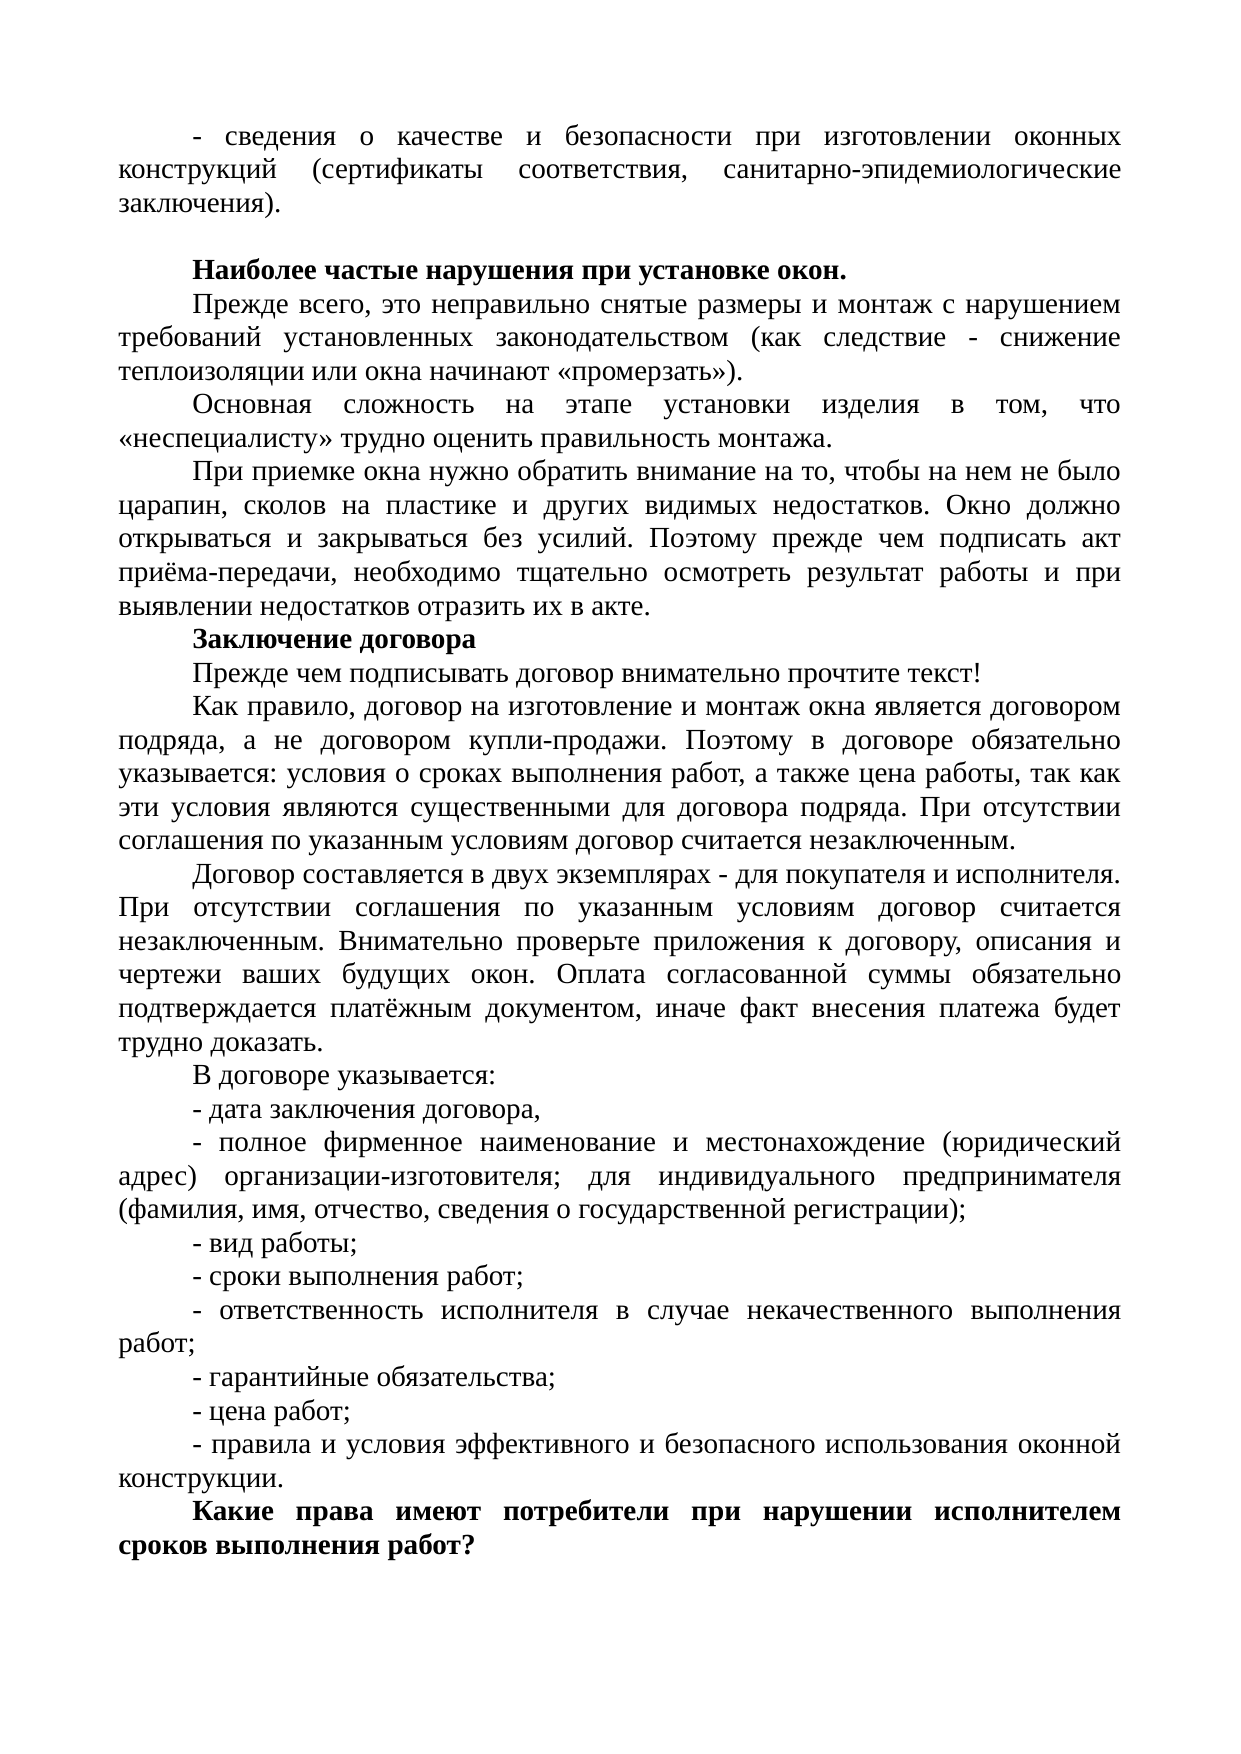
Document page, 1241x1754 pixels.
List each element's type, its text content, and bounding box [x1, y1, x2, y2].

text - сведения о качестве и безопасности при изготовлении оконных конструкций (сертификаты соответствия, санитарно-эпидемиологические заключения). [118, 118, 1122, 219]
text Заключение договора [118, 621, 1122, 655]
text - полное фирменное наименование и местонахождение (юридический адрес) организации-изготовителя; для индивидуального предпринимателя (фамилия, имя, отчество, сведения о государственной регистрации); [118, 1124, 1122, 1225]
text - гарантийные обязательства; [118, 1359, 1122, 1393]
text Прежде всего, это неправильно снятые размеры и монтаж с нарушением требований установленных законодательством (как следствие - снижение теплоизоляции или окна начинают «промерзать»). [118, 286, 1122, 386]
text - цена работ; [118, 1393, 1122, 1426]
text Прежде чем подписывать договор внимательно прочтите текст! [118, 655, 1122, 688]
text - ответственность исполнителя в случае некачественного выполнения работ; [118, 1292, 1122, 1359]
text - вид работы; [118, 1225, 1122, 1258]
text Какие права имеют потребители при нарушении исполнителем сроков выполнения работ? [118, 1493, 1122, 1560]
text При приемке окна нужно обратить внимание на то, чтобы на нем не было царапин, сколов на пластике и других видимых недостатков. Окно должно открываться и закрываться без усилий. Поэтому прежде чем подписать акт приёма-передачи, необходимо тщательно осмотреть результат работы и при выявлении недостатков отразить их в акте. [118, 453, 1122, 621]
text В договоре указывается: [118, 1057, 1122, 1091]
text Как правило, договор на изготовление и монтаж окна является договором подряда, а не договором купли-продажи. Поэтому в договоре обязательно указывается: условия о сроках выполнения работ, а также цена работы, так как эти условия являются существенными для договора подряда. При отсутствии соглашения по указанным условиям договор считается незаключенным. [118, 688, 1122, 856]
text Основная сложность на этапе установки изделия в том, что «неспециалисту» трудно оценить правильность монтажа. [118, 386, 1122, 453]
text - правила и условия эффективного и безопасного использования оконной конструкции. [118, 1426, 1122, 1493]
text - сроки выполнения работ; [118, 1258, 1122, 1292]
text Наиболее частые нарушения при установке окон. [118, 252, 1122, 286]
text Договор составляется в двух экземплярах - для покупателя и исполнителя. При отсутствии соглашения по указанным условиям договор считается незаключенным. Внимательно проверьте приложения к договору, описания и чертежи ваших будущих окон. Оплата согласованной суммы обязательно подтверждается платёжным документом, иначе факт внесения платежа будет трудно доказать. [118, 856, 1122, 1057]
text - дата заключения договора, [118, 1091, 1122, 1124]
